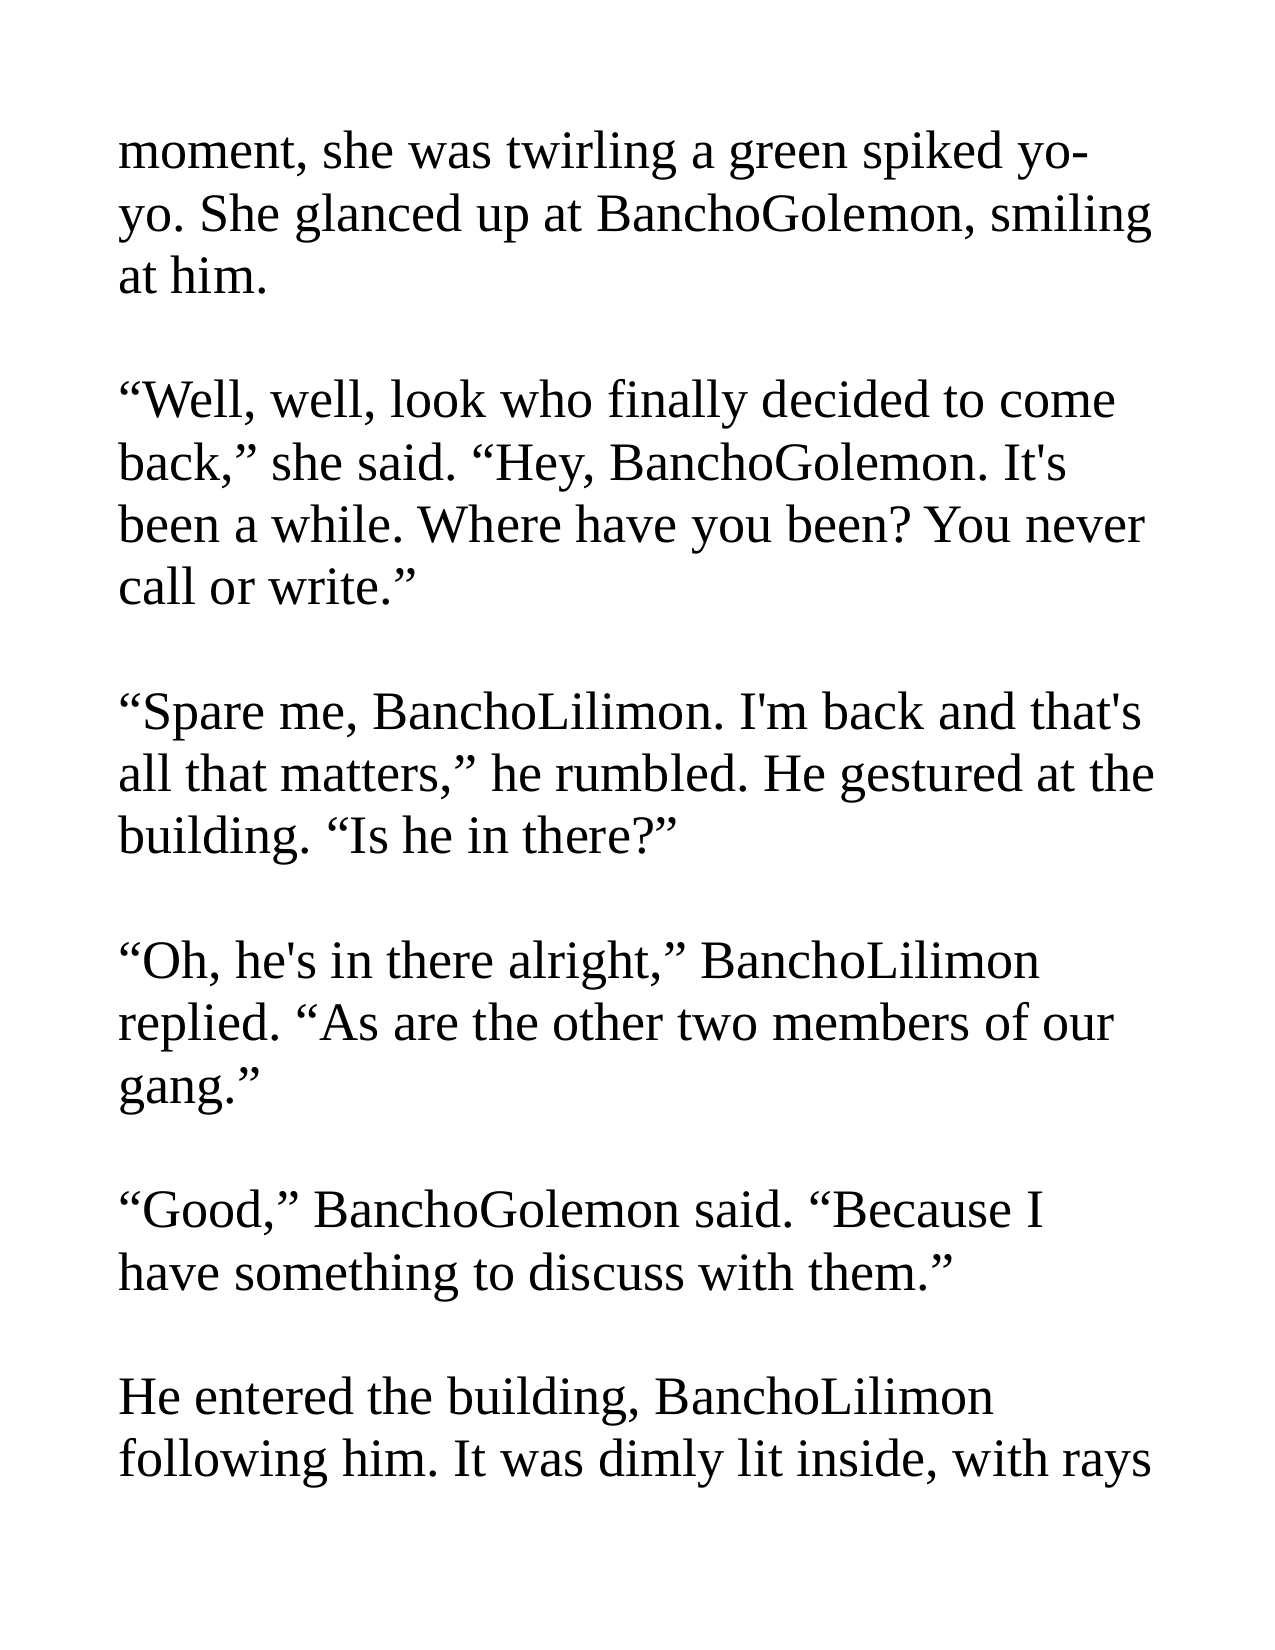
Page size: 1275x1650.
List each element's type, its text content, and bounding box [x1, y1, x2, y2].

text “Well, well, look who finally decided to come back,” she said. “Hey, BanchoGolemon. It's been a while. Where have you been? You never call or write.” [118, 367, 1157, 616]
text “Oh, he's in there alright,” BanchoLilimon replied. “As are the other two members of our gang.” [118, 928, 1157, 1115]
text “Spare me, BanchoLilimon. I'm back and that's all that matters,” he rumbled. He gestured at the building. “Is he in there?” [118, 679, 1157, 866]
text moment, she was twirling a green spiked yo-yo. She glanced up at BanchoGolemon, smiling at him. [118, 118, 1157, 305]
text He entered the building, BanchoLilimon following him. It was dimly lit inside, with rays [118, 1364, 1157, 1488]
text “Good,” BanchoGolemon said. “Because I have something to discuss with them.” [118, 1177, 1157, 1302]
